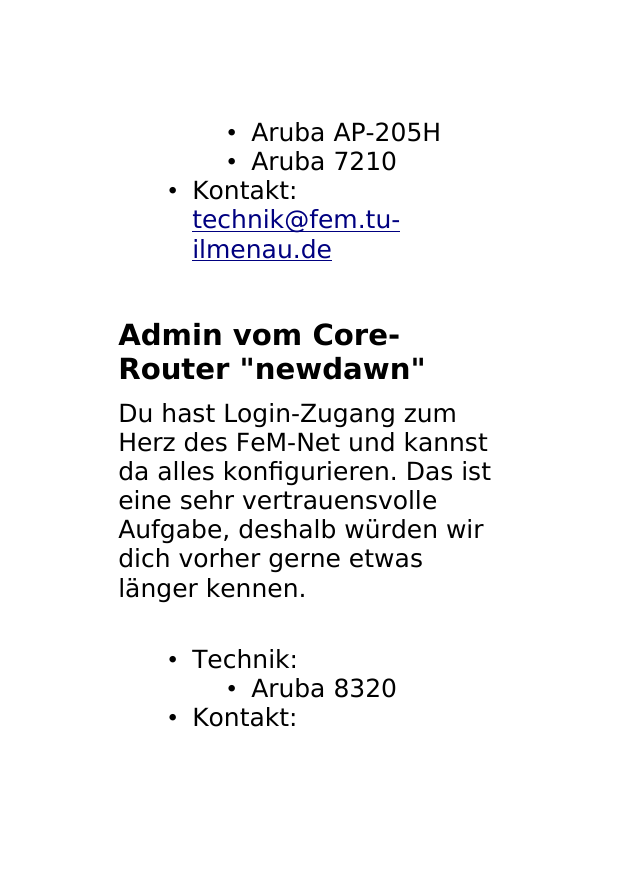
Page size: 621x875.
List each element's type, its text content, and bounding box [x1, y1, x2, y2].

list Aruba AP-205H [236, 118, 502, 147]
list Aruba 8320 [236, 674, 502, 703]
list Aruba 7210 [236, 147, 502, 176]
list Kontakt: technik@fem.tu-ilmenau.de [177, 176, 502, 264]
list Technik: [177, 645, 502, 674]
text Du hast Login-Zugang zum Herz des FeM-Net und kannst da alles konfigurieren. Das ist eine sehr vertrauensvolle Aufgabe, deshalb würden wir dich vorher gerne etwas länger kennen. [118, 399, 502, 603]
list Kontakt: [177, 703, 502, 732]
subtitle Admin vom Core-Router "newdawn" [118, 318, 502, 386]
